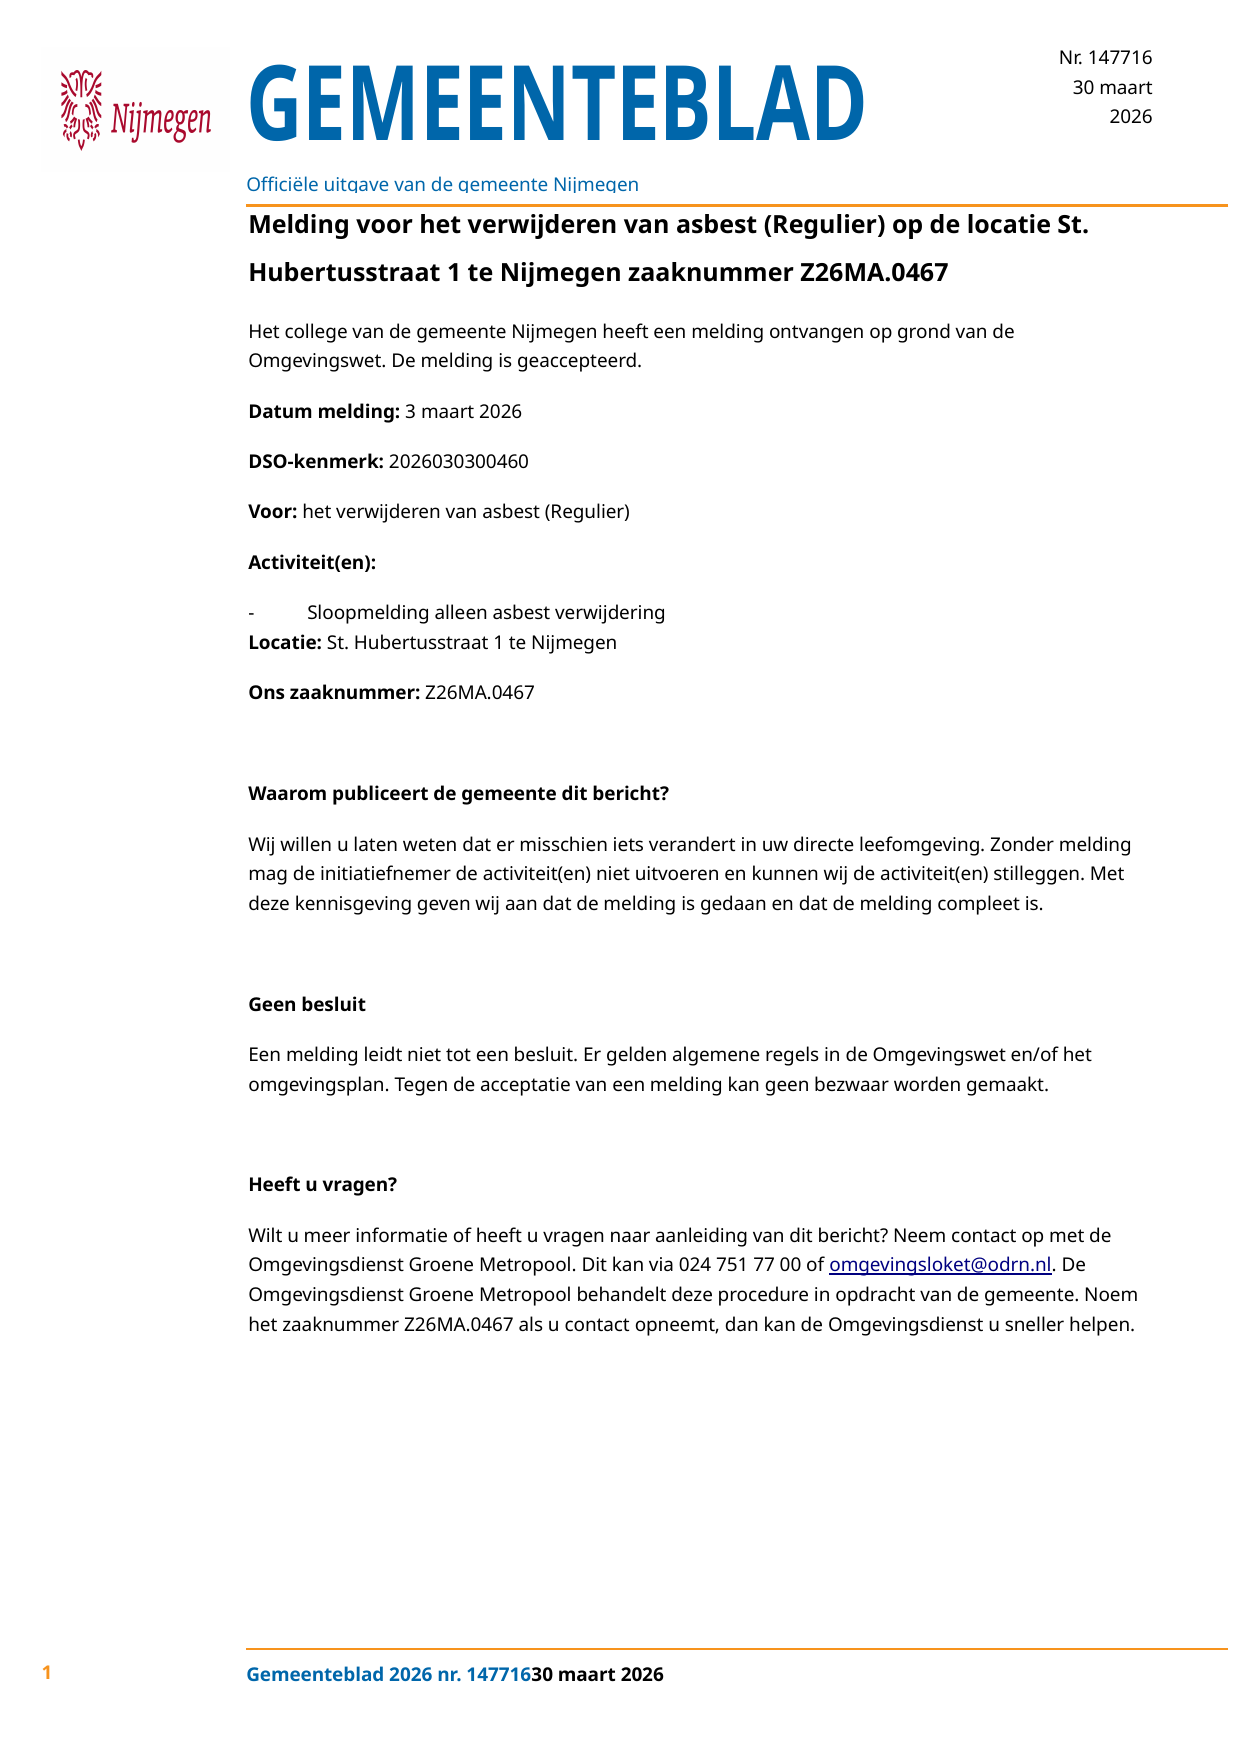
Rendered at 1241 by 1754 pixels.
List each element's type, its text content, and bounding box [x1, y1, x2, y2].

text Melding voor het verwijderen van asbest (Regulier) op de locatie St. Hubertusstraat 1 te Nijmegen zaaknummer Z26MA.0467 [248, 207, 1152, 288]
text Geen besluit [248, 991, 1152, 1017]
text Een melding leidt niet tot een besluit. Er gelden algemene regels in de Omgevingswet en/of het omgevingsplan. Tegen de acceptatie van een melding kan geen bezwaar worden gemaakt. [248, 1041, 1152, 1097]
text Voor: het verwijderen van asbest (Regulier) [248, 499, 1152, 524]
text Het college van de gemeente Nijmegen heeft een melding ontvangen op grond van de Omgevingswet. De melding is geaccepteerd. [248, 318, 1152, 373]
text Wilt u meer informatie of heeft u vragen naar aanleiding van dit bericht? Neem contact op met de Omgevingsdienst Groene Metropool. Dit kan via 024 751 77 00 of omgevingsloket@odrn.nl. De Omgevingsdienst Groene Metropool behandelt deze procedure in opdracht van de gemeente. Noem het zaaknummer Z26MA.0467 als u contact opneemt, dan kan de Omgevingsdienst u sneller helpen. [248, 1222, 1152, 1337]
picture [41, 47, 231, 172]
text Activiteit(en): [248, 549, 1152, 575]
text Heeft u vragen? [248, 1172, 1152, 1197]
list Sloopmelding alleen asbest verwijdering [248, 599, 1152, 625]
text Ons zaaknummer: Z26MA.0467 [248, 679, 1152, 705]
text Waarom publiceert de gemeente dit bericht? [248, 780, 1152, 806]
text DSO-kenmerk: 2026030300460 [248, 448, 1152, 474]
text Wij willen u laten weten dat er misschien iets verandert in uw directe leefomgeving. Zonder melding mag de initiatiefnemer de activiteit(en) niet uitvoeren en kunnen wij de activiteit(en) stilleggen. Met deze kennisgeving geven wij aan dat de melding is gedaan en dat de melding compleet is. [248, 831, 1152, 916]
text Datum melding: 3 maart 2026 [248, 398, 1152, 424]
text Locatie: St. Hubertusstraat 1 te Nijmegen [248, 629, 1152, 655]
